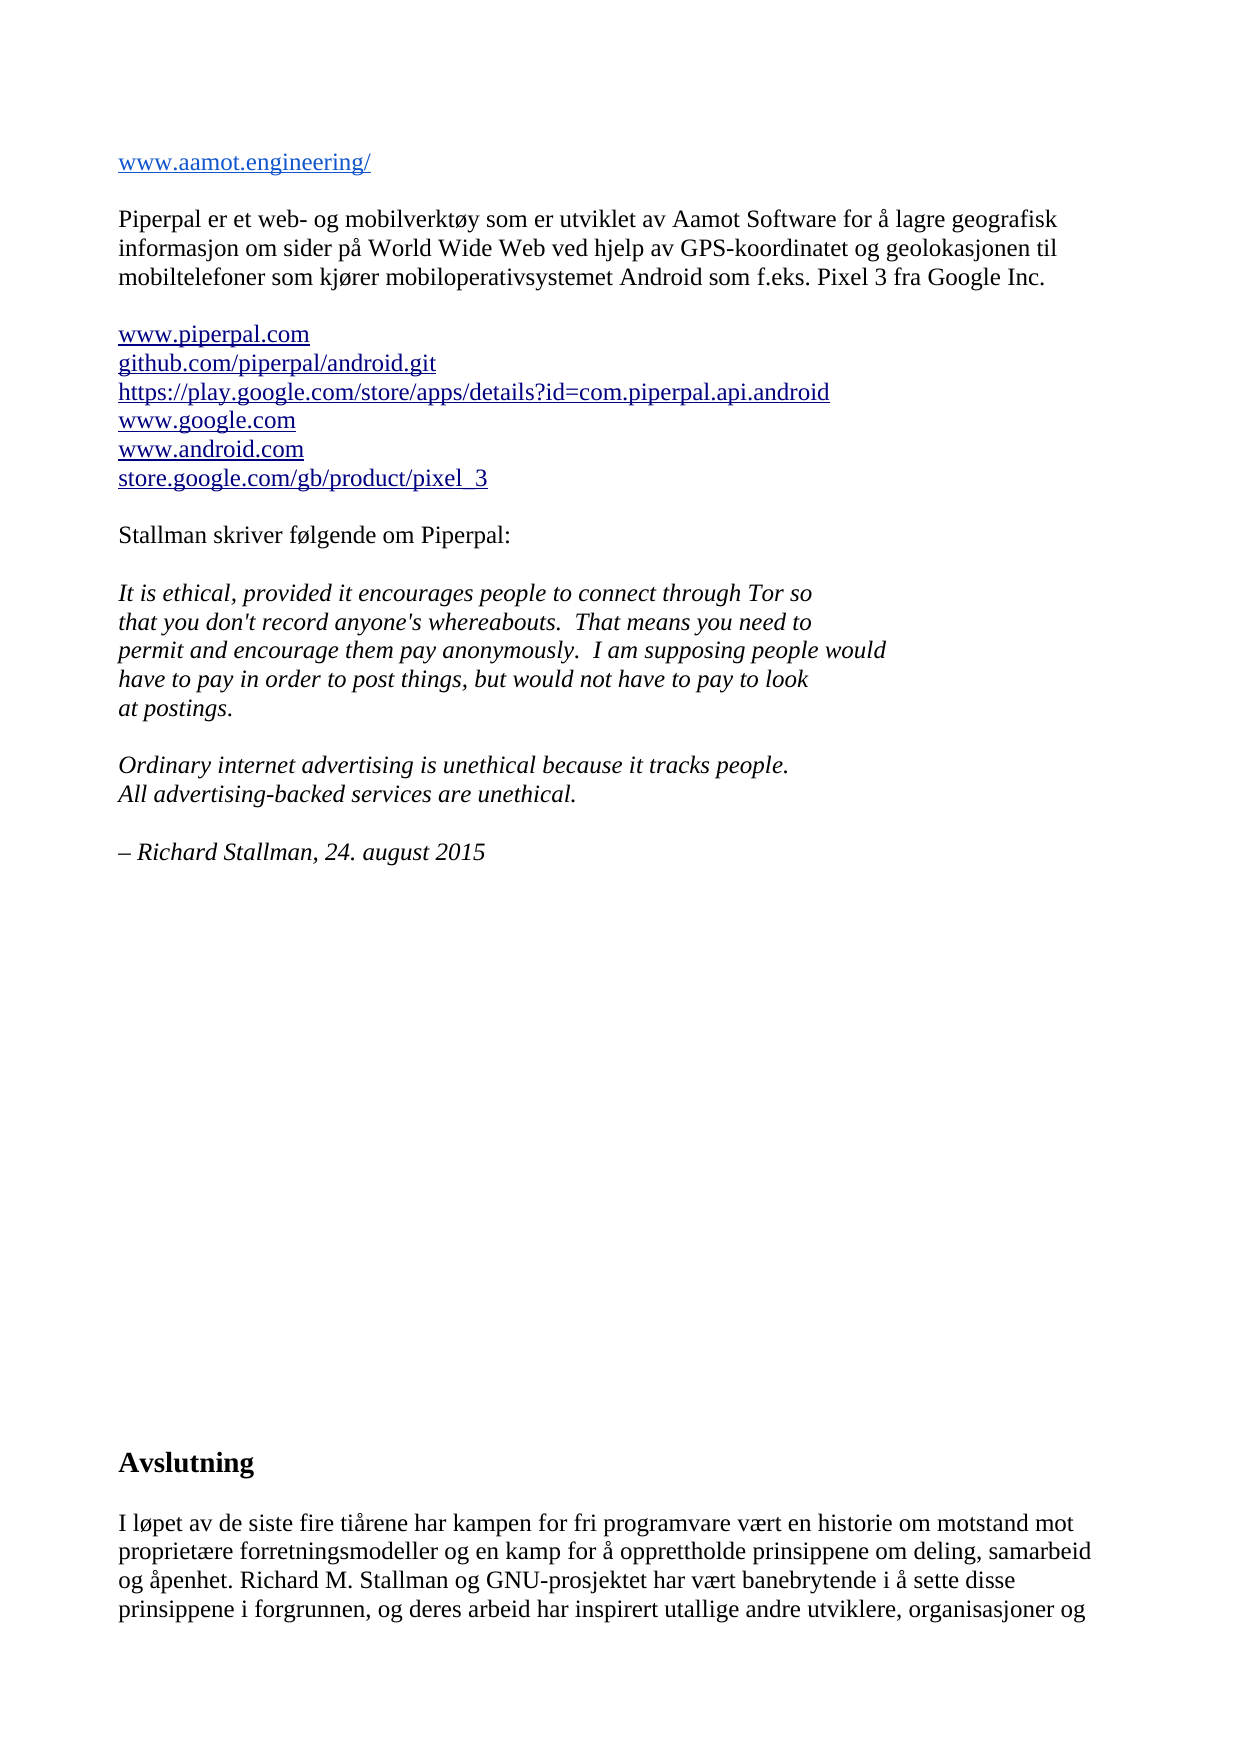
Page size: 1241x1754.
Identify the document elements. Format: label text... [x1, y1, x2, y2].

text Piperpal er et web- og mobilverktøy som er utviklet av Aamot Software for å lagre geografisk informasjon om sider på World Wide Web ved hjelp av GPS-koordinatet og geolokasjonen til mobiltelefoner som kjører mobiloperativsystemet Android som f.eks. Pixel 3 fra Google Inc. [118, 204, 1122, 291]
text store.google.com/gb/product/pixel_3 [118, 463, 1122, 492]
text I løpet av de siste fire tiårene har kampen for fri programvare vært en historie om motstand mot proprietære forretningsmodeller og en kamp for å opprettholde prinsippene om deling, samarbeid og åpenhet. Richard M. Stallman og GNU-prosjektet har vært banebrytende i å sette disse prinsippene i forgrunnen, og deres arbeid har inspirert utallige andre utviklere, organisasjoner og [118, 1508, 1122, 1623]
text www.google.com [118, 406, 1122, 434]
text www.android.com [118, 434, 1122, 463]
text https://play.google.com/store/apps/details?id=com.piperpal.api.android [118, 377, 1122, 406]
text It is ethical, provided it encourages people to connect through Tor so that you don't record anyone's whereabouts. That means you need to permit and encourage them pay anonymously. I am supposing people would have to pay in order to post things, but would not have to pay to look at postings. Ordinary internet advertising is unethical because it tracks people. All advertising-backed services are unethical. [118, 578, 1122, 837]
text www.piperpal.com [118, 319, 1122, 348]
text www.aamot.engineering/ [118, 147, 1122, 176]
text – Richard Stallman, 24. august 2015 [118, 837, 1122, 866]
text Avslutning [118, 1445, 1122, 1479]
text github.com/piperpal/android.git [118, 348, 1122, 377]
text Stallman skriver følgende om Piperpal: [118, 521, 1122, 549]
